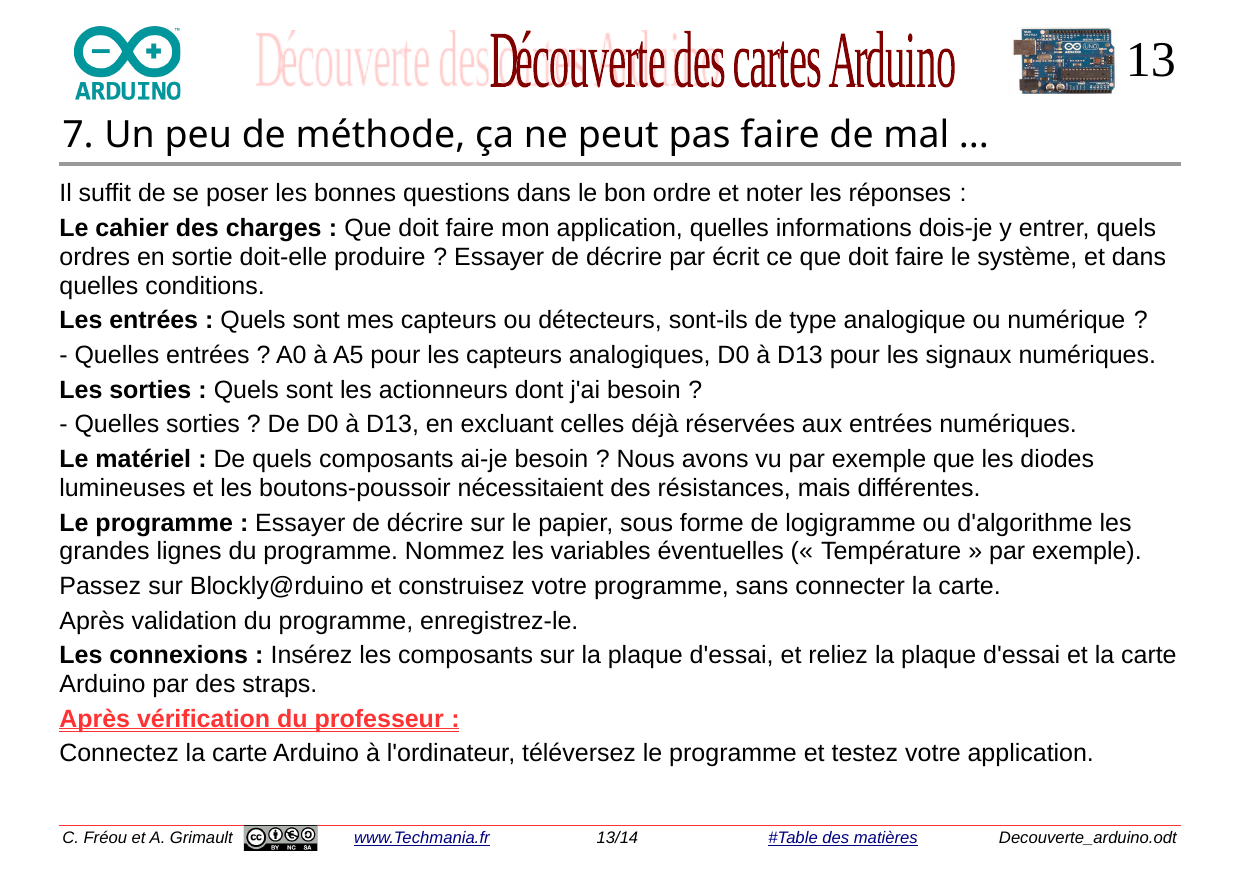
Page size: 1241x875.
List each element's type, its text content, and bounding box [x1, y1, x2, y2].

text - Quelles sorties ? De D0 à D13, en excluant celles déjà réservées aux entrées numériques. [59, 409, 1181, 438]
subtitle Un peu de méthode, ça ne peut pas faire de mal ... [59, 105, 1181, 162]
text Le matériel : De quels composants ai-je besoin ? Nous avons vu par exemple que les diodes lumineuses et les boutons-poussoir nécessitaient des résistances, mais différentes. [59, 444, 1181, 502]
text Après validation du programme, enregistrez-le. [59, 606, 1181, 634]
text Connectez la carte Arduino à l'ordinateur, téléversez le programme et testez votre application. [59, 738, 1181, 767]
text Les connexions : Insérez les composants sur la plaque d'essai, et reliez la plaque d'essai et la carte Arduino par des straps. [59, 640, 1181, 698]
text Passez sur Blockly@rduino et construisez votre programme, sans connecter la carte. [59, 571, 1181, 600]
picture [74, 26, 181, 102]
text Le programme : Essayer de décrire sur le papier, sous forme de logigramme ou d'algorithme les grandes lignes du programme. Nommez les variables éventuelles (« Température » par exemple). [59, 507, 1181, 565]
text Il suffit de se poser les bonnes questions dans le bon ordre et noter les réponses : [59, 178, 1181, 207]
picture [1008, 27, 1117, 94]
text Le cahier des charges : Que doit faire mon application, quelles informations dois-je y entrer, quels ordres en sortie doit-elle produire ? Essayer de décrire par écrit ce que doit faire le système, et dans quelles conditions. [59, 213, 1181, 299]
text Après vérification du professeur : [59, 704, 1181, 732]
text - Quelles entrées ? A0 à A5 pour les capteurs analogiques, D0 à D13 pour les signaux numériques. [59, 340, 1181, 369]
text Les sorties : Quels sont les actionneurs dont j'ai besoin ? [59, 375, 1181, 403]
picture [243, 825, 318, 851]
text Les entrées : Quels sont mes capteurs ou détecteurs, sont-ils de type analogique ou numérique ? [59, 305, 1181, 334]
